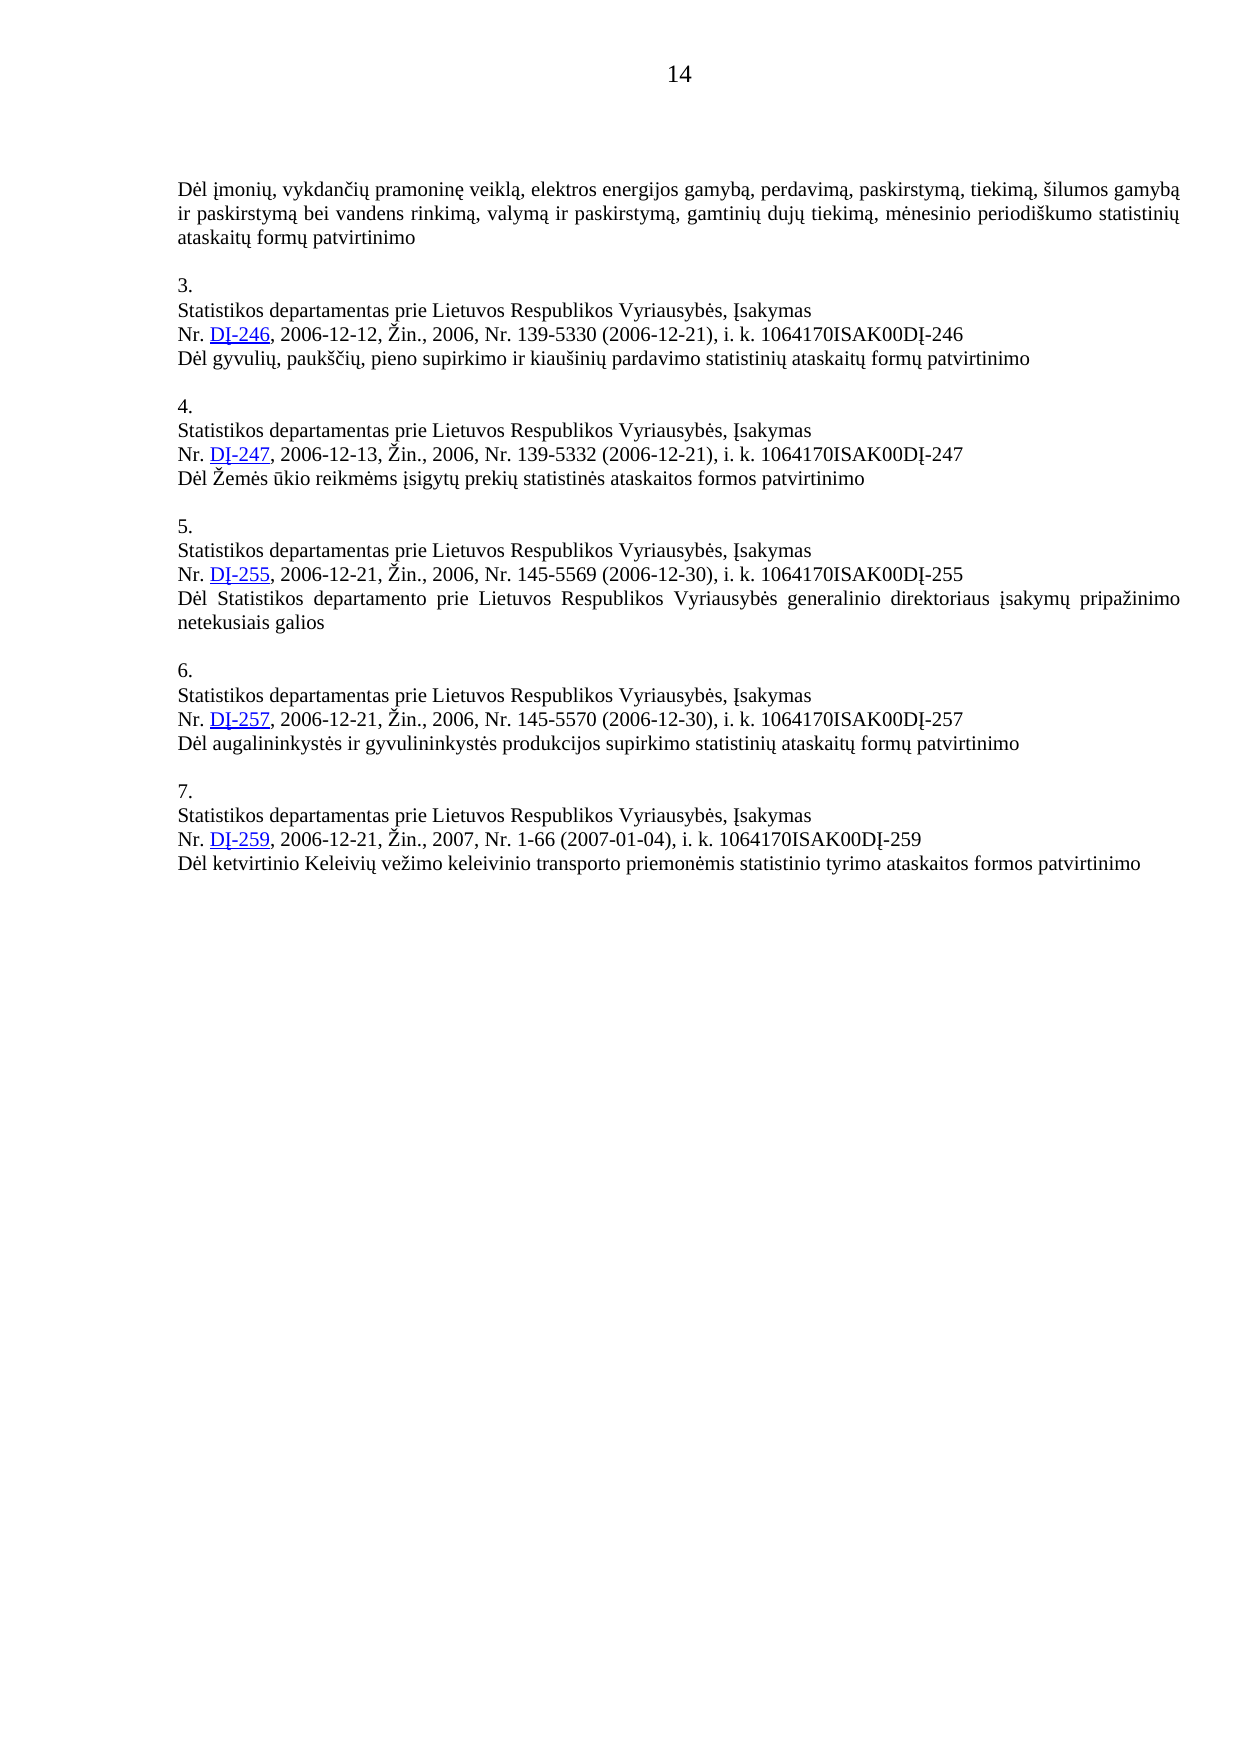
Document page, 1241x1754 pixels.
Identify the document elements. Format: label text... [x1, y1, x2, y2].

text Statistikos departamentas prie Lietuvos Respublikos Vyriausybės, Įsakymas [177, 538, 1181, 562]
text 6. [177, 658, 1181, 682]
text Dėl augalininkystės ir gyvulininkystės produkcijos supirkimo statistinių ataskaitų formų patvirtinimo [177, 731, 1181, 755]
text Nr. DĮ-257, 2006-12-21, Žin., 2006, Nr. 145-5570 (2006-12-30), i. k. 1064170ISAK00DĮ-257 [177, 707, 1181, 731]
text Statistikos departamentas prie Lietuvos Respublikos Vyriausybės, Įsakymas [177, 803, 1181, 827]
text 7. [177, 779, 1181, 803]
text Nr. DĮ-255, 2006-12-21, Žin., 2006, Nr. 145-5569 (2006-12-30), i. k. 1064170ISAK00DĮ-255 [177, 562, 1181, 586]
text Dėl Žemės ūkio reikmėms įsigytų prekių statistinės ataskaitos formos patvirtinimo [177, 466, 1181, 490]
text Dėl Statistikos departamento prie Lietuvos Respublikos Vyriausybės generalinio direktoriaus įsakymų pripažinimo netekusiais galios [177, 586, 1181, 634]
text Dėl gyvulių, paukščių, pieno supirkimo ir kiaušinių pardavimo statistinių ataskaitų formų patvirtinimo [177, 346, 1181, 370]
text Statistikos departamentas prie Lietuvos Respublikos Vyriausybės, Įsakymas [177, 418, 1181, 442]
text 3. [177, 273, 1181, 297]
text Dėl įmonių, vykdančių pramoninę veiklą, elektros energijos gamybą, perdavimą, paskirstymą, tiekimą, šilumos gamybą ir paskirstymą bei vandens rinkimą, valymą ir paskirstymą, gamtinių dujų tiekimą, mėnesinio periodiškumo statistinių ataskaitų formų patvirtinimo [177, 177, 1181, 249]
text Statistikos departamentas prie Lietuvos Respublikos Vyriausybės, Įsakymas [177, 297, 1181, 322]
text Nr. DĮ-246, 2006-12-12, Žin., 2006, Nr. 139-5330 (2006-12-21), i. k. 1064170ISAK00DĮ-246 [177, 322, 1181, 346]
text 4. [177, 394, 1181, 418]
text Dėl ketvirtinio Keleivių vežimo keleivinio transporto priemonėmis statistinio tyrimo ataskaitos formos patvirtinimo [177, 851, 1181, 875]
text Statistikos departamentas prie Lietuvos Respublikos Vyriausybės, Įsakymas [177, 682, 1181, 707]
text Nr. DĮ-259, 2006-12-21, Žin., 2007, Nr. 1-66 (2007-01-04), i. k. 1064170ISAK00DĮ-259 [177, 827, 1181, 851]
text 5. [177, 514, 1181, 538]
text Nr. DĮ-247, 2006-12-13, Žin., 2006, Nr. 139-5332 (2006-12-21), i. k. 1064170ISAK00DĮ-247 [177, 442, 1181, 466]
